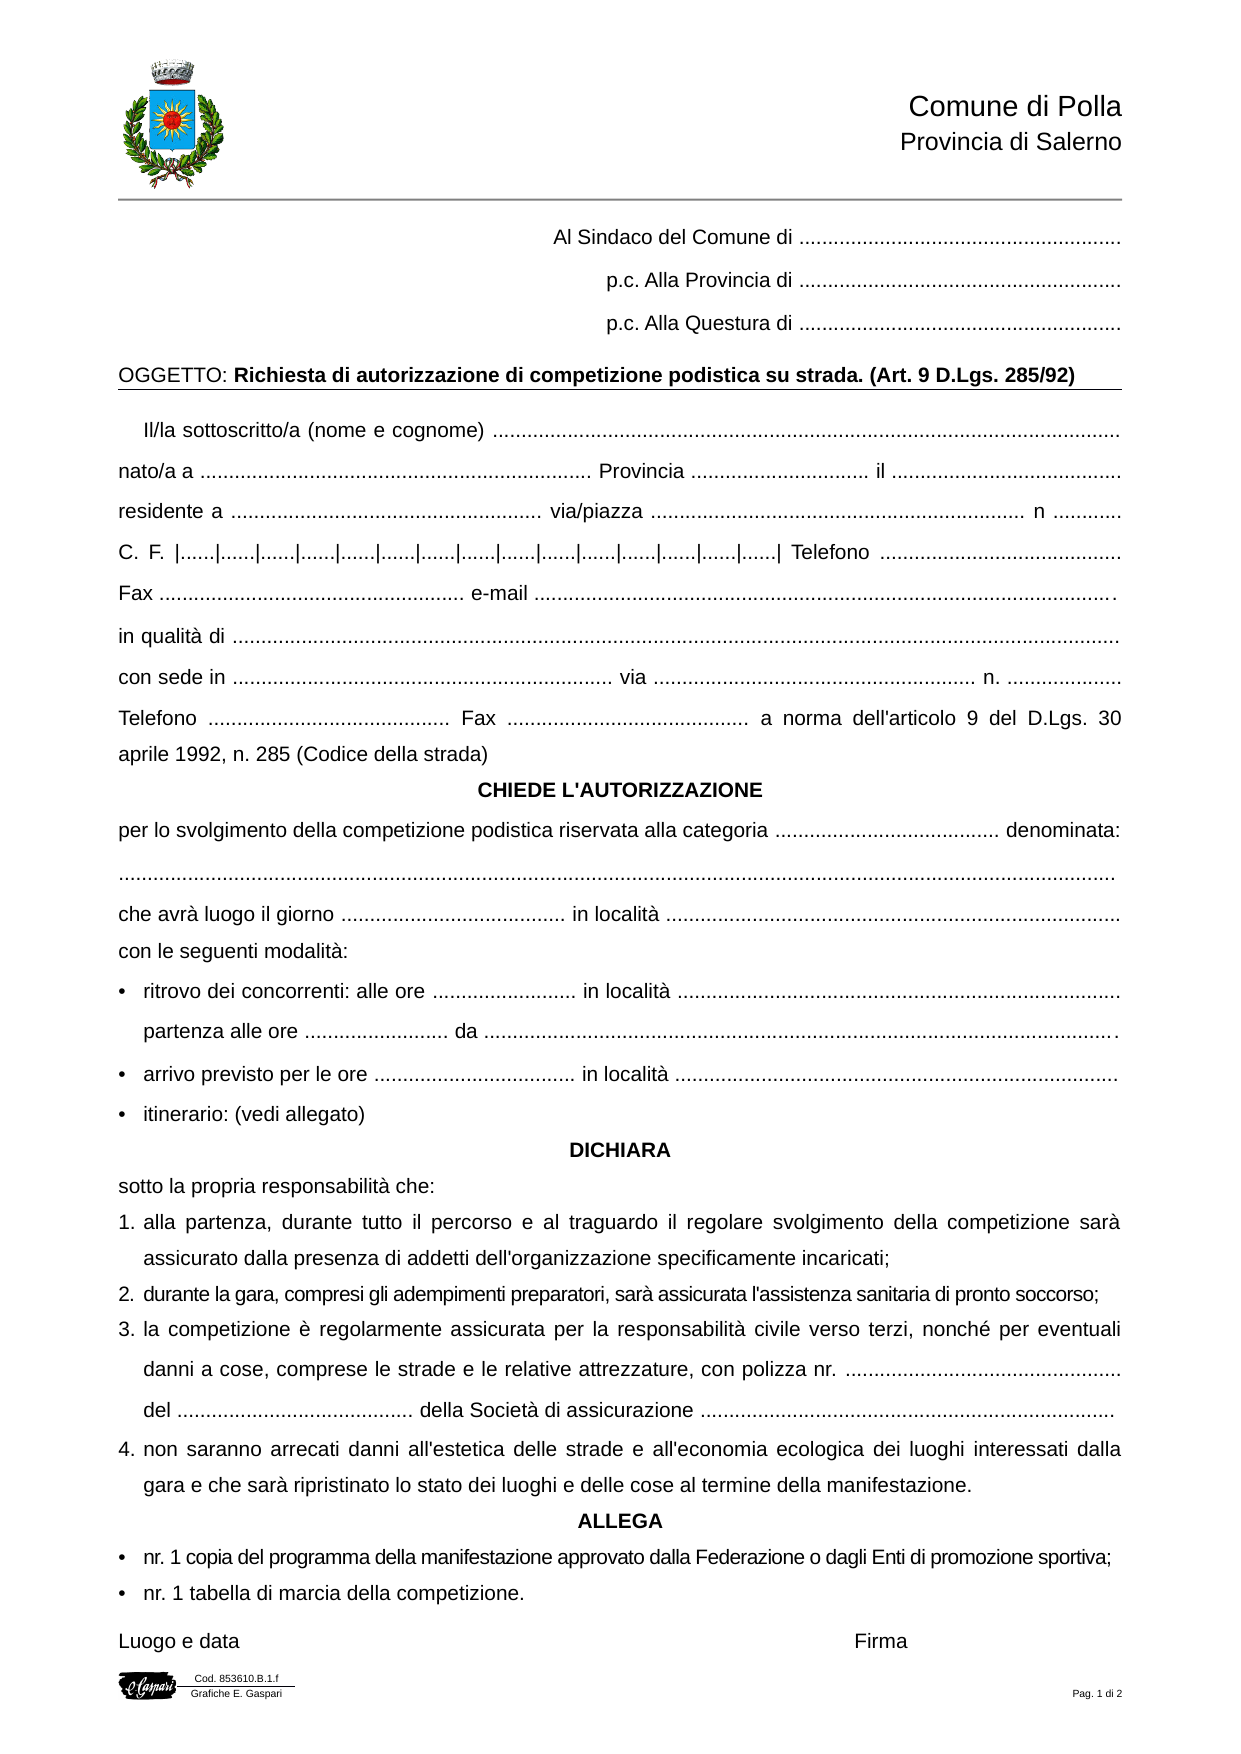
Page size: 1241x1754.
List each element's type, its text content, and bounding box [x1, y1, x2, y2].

text Il/la sottoscritto/a (nome e cognome) ............................................................................................................. nato/a a .................................................................... Provincia ............................... il ........................................ residente a ...................................................... via/piazza ................................................................. n ............ C. F. |......|......|......|......|......|......|......|......|......|......|......|......|......|......|......| Telefono .......................................... Fax ..................................................... e-mail ..................................................................................................... [118, 414, 1122, 606]
text per lo svolgimento della competizione podistica riservata alla categoria ....................................... denominata: [118, 814, 1122, 843]
text ALLEGA [118, 1509, 1122, 1533]
text p.c. Alla Questura di ........................................................ [546, 307, 1122, 336]
text Luogo e data Firma [118, 1629, 1122, 1653]
text • nr. 1 tabella di marcia della competizione. [118, 1581, 1122, 1605]
text Al Sindaco del Comune di ........................................................ [546, 221, 1122, 250]
text Comune di Polla [224, 89, 1122, 122]
text • itinerario: (vedi allegato) [118, 1102, 1122, 1126]
text OGGETTO: Richiesta di autorizzazione di competizione podistica su strada. (Art. 9 D.Lgs. 285/92) [118, 363, 1122, 389]
text 4. non saranno arrecati danni all'estetica delle strade e all'economia ecologica dei luoghi interessati dalla gara e che sarà ripristinato lo stato dei luoghi e delle cose al termine della manifestazione. [118, 1437, 1122, 1497]
text 2. durante la gara, compresi gli adempimenti preparatori, sarà assicurata l'assistenza sanitaria di pronto soccorso; [118, 1281, 1122, 1305]
text • nr. 1 copia del programma della manifestazione approvato dalla Federazione o dagli Enti di promozione sportiva; [118, 1545, 1122, 1569]
picture [122, 58, 224, 189]
text in qualità di .......................................................................................................................................................... con sede in .................................................................. via ........................................................ n. .................... Telefono .......................................... Fax .......................................... a norma dell'articolo 9 del D.Lgs. 30 aprile 1992, n. 285 (Codice della strada) [118, 620, 1122, 766]
text • ritrovo dei concorrenti: alle ore ......................... in località ............................................................................. partenza alle ore ......................... da .............................................................................................................. [118, 975, 1122, 1044]
text • arrivo previsto per le ore ................................... in località ............................................................................. [118, 1058, 1122, 1087]
text 1. alla partenza, durante tutto il percorso e al traguardo il regolare svolgimento della competizione sarà assicurato dalla presenza di addetti dell'organizzazione specificamente incaricati; [118, 1209, 1122, 1269]
text Provincia di Salerno [224, 127, 1122, 156]
picture [118, 1671, 177, 1700]
text ............................................................................................................................................................................. che avrà luogo il giorno ....................................... in località ............................................................................... con le seguenti modalità: [118, 857, 1122, 963]
text 3. la competizione è regolarmente assicurata per la responsabilità civile verso terzi, nonché per eventuali danni a cose, comprese le strade e le relative attrezzature, con polizza nr. ................................................ del ......................................... della Società di assicurazione ........................................................................ [118, 1317, 1122, 1423]
text DICHIARA [118, 1138, 1122, 1162]
text CHIEDE L'AUTORIZZAZIONE [118, 778, 1122, 802]
text p.c. Alla Provincia di ........................................................ [546, 264, 1122, 293]
text sotto la propria responsabilità che: [118, 1173, 1122, 1197]
